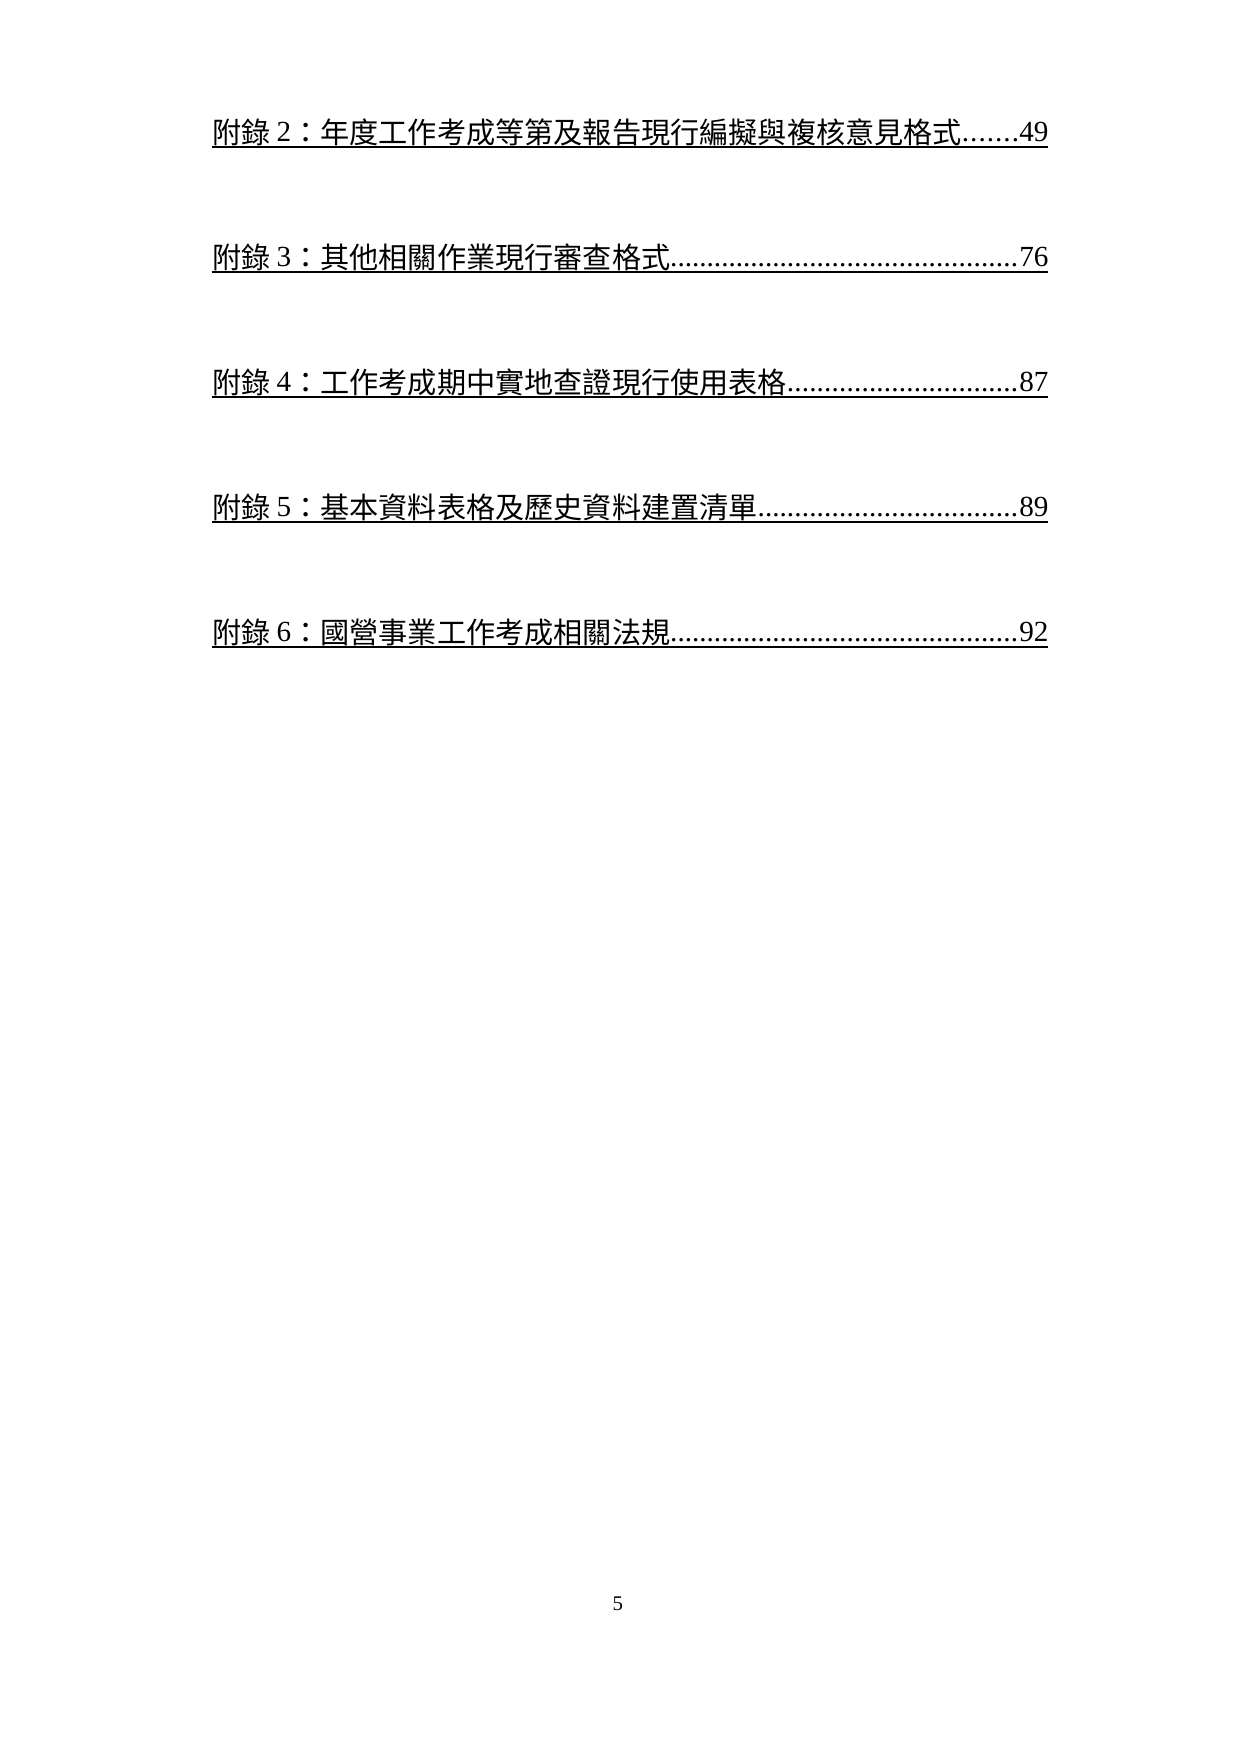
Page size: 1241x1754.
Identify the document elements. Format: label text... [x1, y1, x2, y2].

text 附錄3：其他相關作業現行審查格式 76 [212, 214, 1048, 271]
text 附錄6：國營事業工作考成相關法規 92 [212, 589, 1048, 646]
text [212, 398, 1048, 402]
text [212, 648, 1048, 652]
text [212, 523, 1048, 527]
text 附錄4：工作考成期中實地查證現行使用表格 87 [212, 339, 1048, 396]
text 附錄2：年度工作考成等第及報告現行編擬與複核意見格式 49 [212, 89, 1048, 146]
text 附錄5：基本資料表格及歷史資料建置清單 89 [212, 464, 1048, 521]
text [212, 273, 1048, 277]
text [212, 148, 1048, 152]
